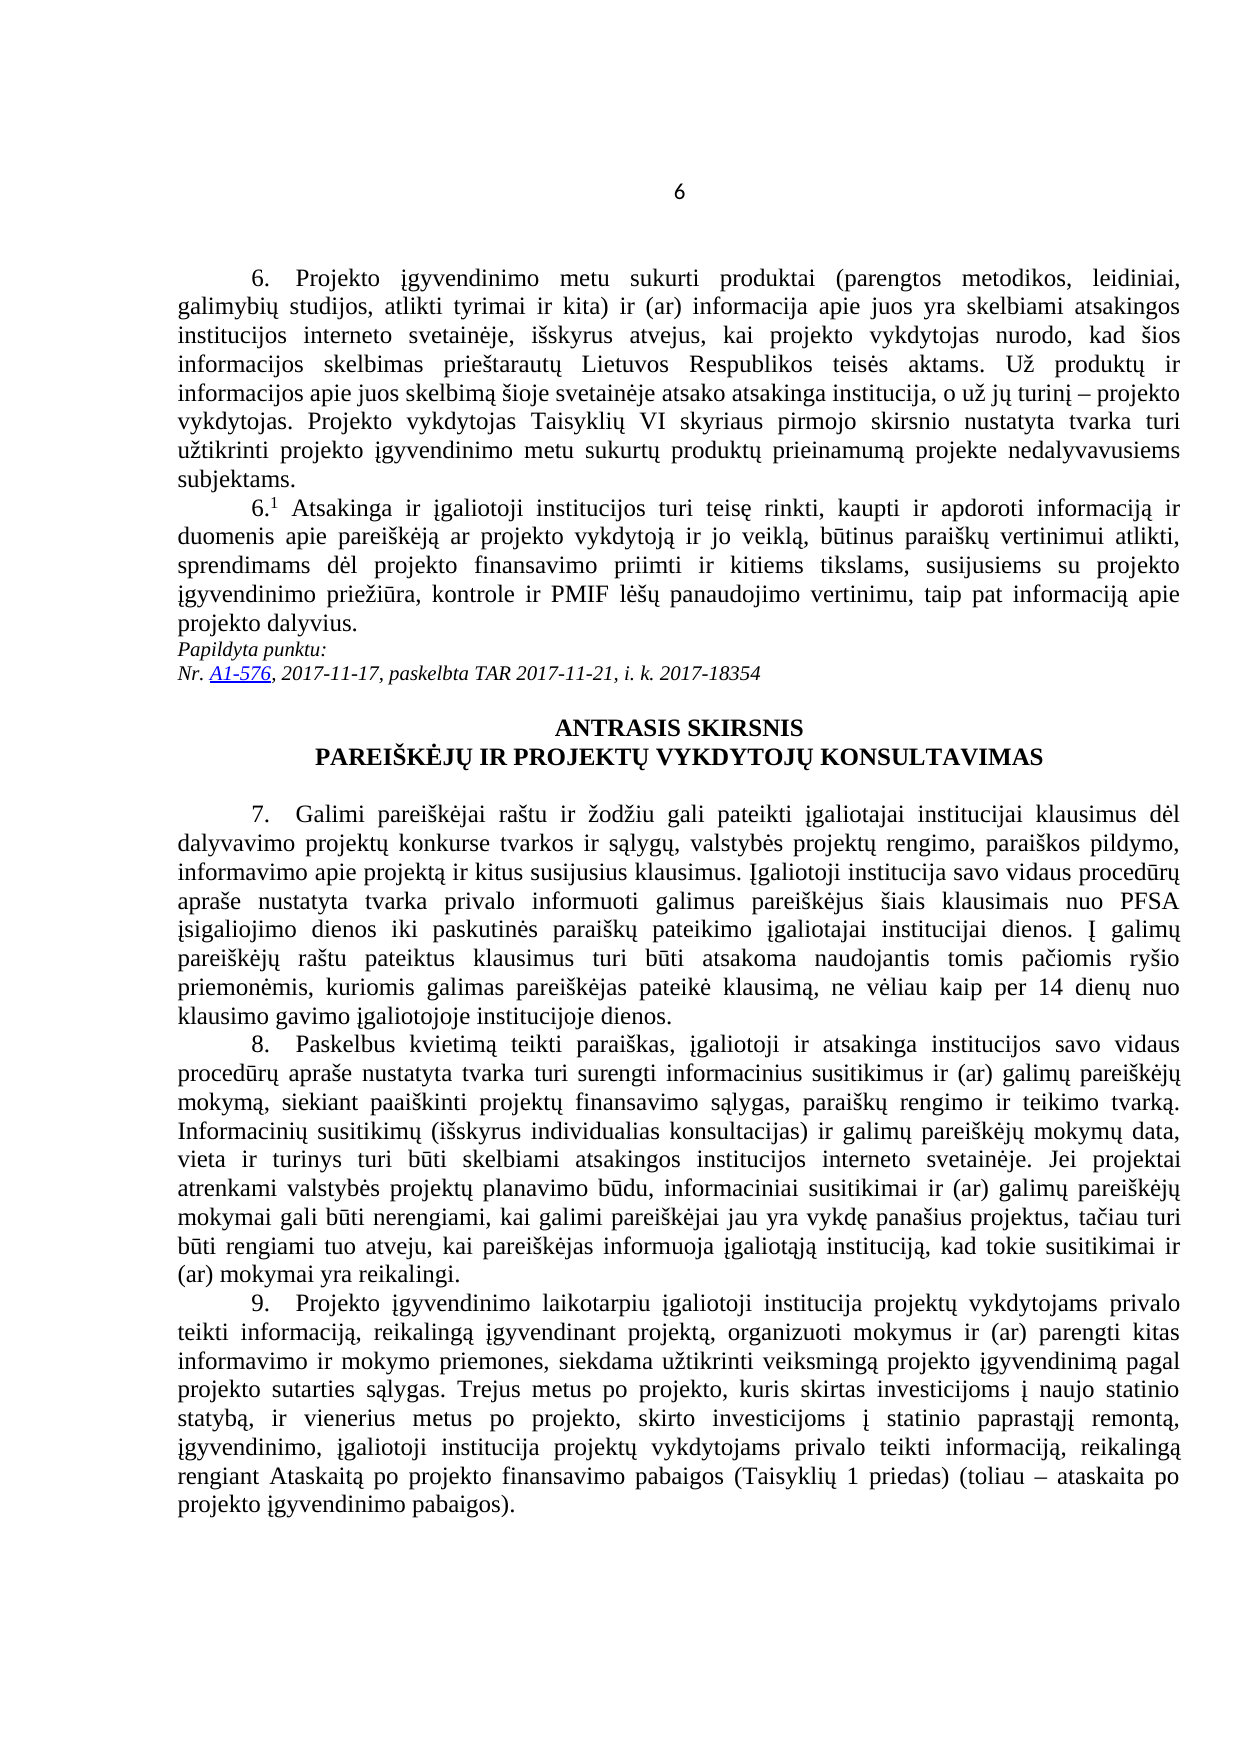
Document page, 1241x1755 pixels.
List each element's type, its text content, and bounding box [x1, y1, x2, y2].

text PAREIŠKĖJŲ IR PROJEKTŲ VYKDYTOJŲ KONSULTAVIMAS [177, 742, 1181, 771]
text 6. Projekto įgyvendinimo metu sukurti produktai (parengtos metodikos, leidiniai, galimybių studijos, atlikti tyrimai ir kita) ir (ar) informacija apie juos yra skelbiami atsakingos institucijos interneto svetainėje, išskyrus atvejus, kai projekto vykdytojas nurodo, kad šios informacijos skelbimas prieštarautų Lietuvos Respublikos teisės aktams. Už produktų ir informacijos apie juos skelbimą šioje svetainėje atsako atsakinga institucija, o už jų turinį – projekto vykdytojas. Projekto vykdytojas Taisyklių VI skyriaus pirmojo skirsnio nustatyta tvarka turi užtikrinti projekto įgyvendinimo metu sukurtų produktų prieinamumą projekte nedalyvavusiems subjektams. [177, 263, 1181, 493]
text 9. Projekto įgyvendinimo laikotarpiu įgaliotoji institucija projektų vykdytojams privalo teikti informaciją, reikalingą įgyvendinant projektą, organizuoti mokymus ir (ar) parengti kitas informavimo ir mokymo priemones, siekdama užtikrinti veiksmingą projekto įgyvendinimą pagal projekto sutarties sąlygas. Trejus metus po projekto, kuris skirtas investicijoms į naujo statinio statybą, ir vienerius metus po projekto, skirto investicijoms į statinio paprastąjį remontą, įgyvendinimo, įgaliotoji institucija projektų vykdytojams privalo teikti informaciją, reikalingą rengiant Ataskaitą po projekto finansavimo pabaigos (Taisyklių 1 priedas) (toliau – ataskaita po projekto įgyvendinimo pabaigos). [177, 1288, 1181, 1518]
text ANTRASIS SKIRSNIS [177, 713, 1181, 742]
text 6.1 Atsakinga ir įgaliotoji institucijos turi teisę rinkti, kaupti ir apdoroti informaciją ir duomenis apie pareiškėją ar projekto vykdytoją ir jo veiklą, būtinus paraiškų vertinimui atlikti, sprendimams dėl projekto finansavimo priimti ir kitiems tikslams, susijusiems su projekto įgyvendinimo priežiūra, kontrole ir PMIF lėšų panaudojimo vertinimu, taip pat informaciją apie projekto dalyvius. [177, 493, 1181, 636]
text 7. Galimi pareiškėjai raštu ir žodžiu gali pateikti įgaliotajai institucijai klausimus dėl dalyvavimo projektų konkurse tvarkos ir sąlygų, valstybės projektų rengimo, paraiškos pildymo, informavimo apie projektą ir kitus susijusius klausimus. Įgaliotoji institucija savo vidaus procedūrų apraše nustatyta tvarka privalo informuoti galimus pareiškėjus šiais klausimais nuo PFSA įsigaliojimo dienos iki paskutinės paraiškų pateikimo įgaliotajai institucijai dienos. Į galimų pareiškėjų raštu pateiktus klausimus turi būti atsakoma naudojantis tomis pačiomis ryšio priemonėmis, kuriomis galimas pareiškėjas pateikė klausimą, ne vėliau kaip per 14 dienų nuo klausimo gavimo įgaliotojoje institucijoje dienos. [177, 799, 1181, 1029]
text Nr. A1-576, 2017-11-17, paskelbta TAR 2017-11-21, i. k. 2017-18354 [177, 661, 1181, 684]
text 8. Paskelbus kvietimą teikti paraiškas, įgaliotoji ir atsakinga institucijos savo vidaus procedūrų apraše nustatyta tvarka turi surengti informacinius susitikimus ir (ar) galimų pareiškėjų mokymą, siekiant paaiškinti projektų finansavimo sąlygas, paraiškų rengimo ir teikimo tvarką. Informacinių susitikimų (išskyrus individualias konsultacijas) ir galimų pareiškėjų mokymų data, vieta ir turinys turi būti skelbiami atsakingos institucijos interneto svetainėje. Jei projektai atrenkami valstybės projektų planavimo būdu, informaciniai susitikimai ir (ar) galimų pareiškėjų mokymai gali būti nerengiami, kai galimi pareiškėjai jau yra vykdę panašius projektus, tačiau turi būti rengiami tuo atveju, kai pareiškėjas informuoja įgaliotąją instituciją, kad tokie susitikimai ir (ar) mokymai yra reikalingi. [177, 1029, 1181, 1288]
text Papildyta punktu: [177, 636, 1181, 661]
